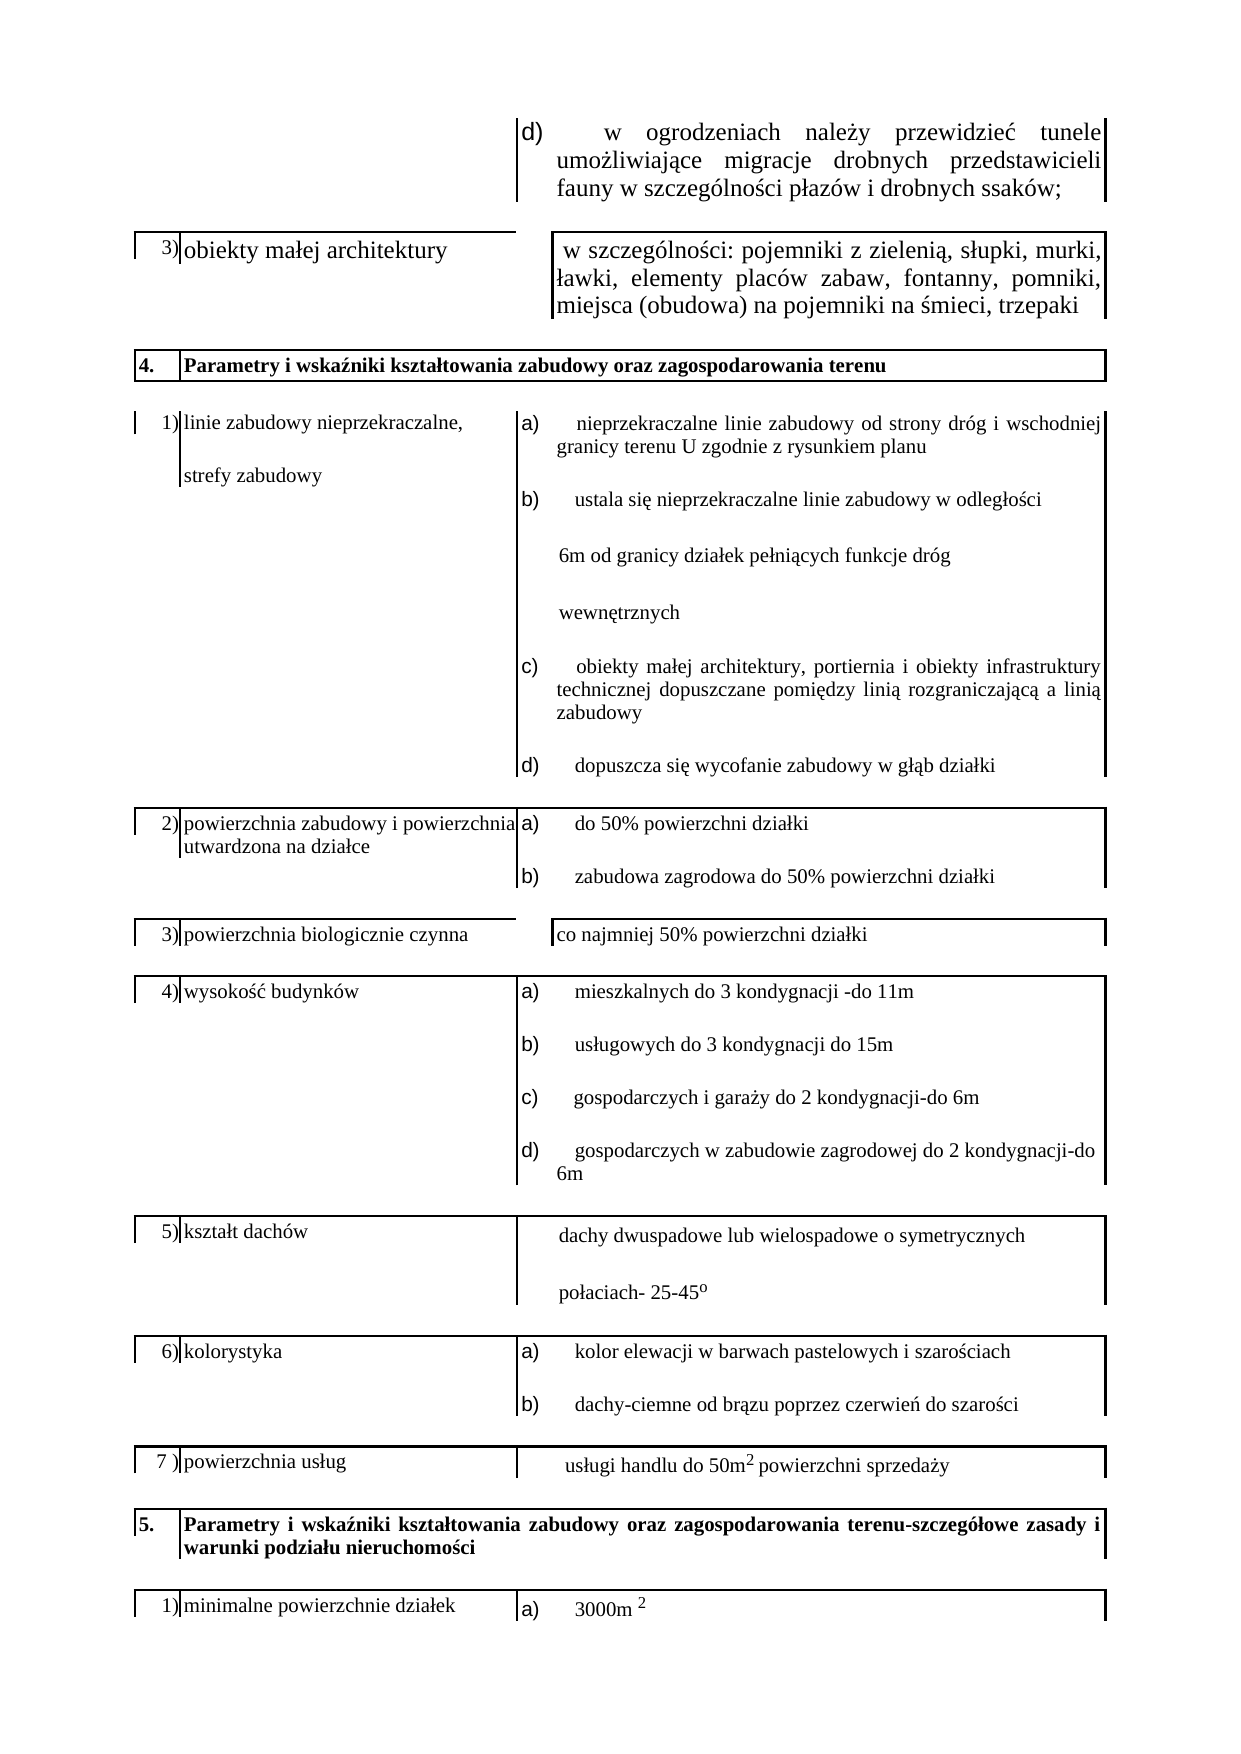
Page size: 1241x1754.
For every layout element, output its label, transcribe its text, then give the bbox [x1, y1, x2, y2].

table_cell [179, 382, 1107, 411]
table_cell co najmniej 50% powierzchni działki [516, 918, 1107, 975]
table_cell powierzchnia usług [179, 1448, 516, 1508]
table_cell 2) [134, 809, 179, 917]
table_cell 5. [134, 1510, 179, 1588]
table_cell wysokość budynków [179, 977, 516, 1215]
table_cell 3) [134, 920, 179, 975]
table_cell minimalne powierzchnie działek [179, 1591, 516, 1621]
table_cell Parametry i wskaźniki kształtowania zabudowy oraz zagospodarowania terenu-szczegółowe zasady i warunki podziału nieruchomości [179, 1510, 1107, 1588]
table_cell a) do 50% powierzchni działki b) zabudowa zagrodowa do 50% powierzchni działki [516, 809, 1107, 917]
table_cell obiekty małej architektury [179, 233, 516, 349]
table_cell 7 ) [134, 1448, 179, 1508]
table_cell dachy dwuspadowe lub wielospadowe o symetrycznych połaciach- 25-45o [516, 1217, 1107, 1334]
table_cell kolorystyka [179, 1337, 516, 1445]
table_cell a) kolor elewacji w barwach pastelowych i szarościach b) dachy-ciemne od brązu poprzez czerwień do szarości [516, 1337, 1107, 1445]
table_cell [179, 118, 516, 231]
table_cell 5) [134, 1217, 179, 1334]
table_cell Parametry i wskaźniki kształtowania zabudowy oraz zagospodarowania terenu [181, 351, 1104, 380]
table_cell w szczególności: pojemniki z zielenią, słupki, murki, ławki, elementy placów zabaw, fontanny, pomniki, miejsca (obudowa) na pojemniki na śmieci, trzepaki [516, 231, 1107, 349]
table_cell 6) [134, 1337, 179, 1445]
table_cell linie zabudowy nieprzekraczalne, strefy zabudowy [179, 411, 516, 807]
table_cell kształt dachów [179, 1217, 516, 1334]
table_cell usługi handlu do 50m2 powierzchni sprzedaży [516, 1448, 1107, 1508]
table_cell [134, 118, 179, 231]
table_cell powierzchnia zabudowy i powierzchnia utwardzona na działce [179, 809, 516, 917]
table_cell d) w ogrodzeniach należy przewidzieć tunele umożliwiające migracje drobnych przedstawicieli fauny w szczególności płazów i drobnych ssaków; [516, 118, 1107, 231]
table_cell 1) [134, 1591, 179, 1621]
table_cell powierzchnia biologicznie czynna [179, 920, 516, 975]
table_cell 1) [134, 411, 179, 807]
table_cell 3) [134, 233, 179, 349]
table_cell [134, 382, 179, 411]
table_cell a) nieprzekraczalne linie zabudowy od strony dróg i wschodniej granicy terenu U zgodnie z rysunkiem planu b) ustala się nieprzekraczalne linie zabudowy w odległości 6m od granicy działek pełniących funkcje dróg wewnętrznych c) obiekty małej architektury, portiernia i obiekty infrastruktury technicznej dopuszczane pomiędzy linią rozgraniczającą a linią zabudowy d) dopuszcza się wycofanie zabudowy w głąb działki [516, 411, 1107, 807]
table_cell a) 3000m 2 [518, 1591, 1104, 1621]
table_cell 4) [134, 977, 179, 1215]
table_cell 4. [136, 351, 179, 380]
table_cell a) mieszkalnych do 3 kondygnacji -do 11m b) usługowych do 3 kondygnacji do 15m c) gospodarczych i garaży do 2 kondygnacji-do 6m d) gospodarczych w zabudowie zagrodowej do 2 kondygnacji-do 6m [516, 977, 1107, 1215]
